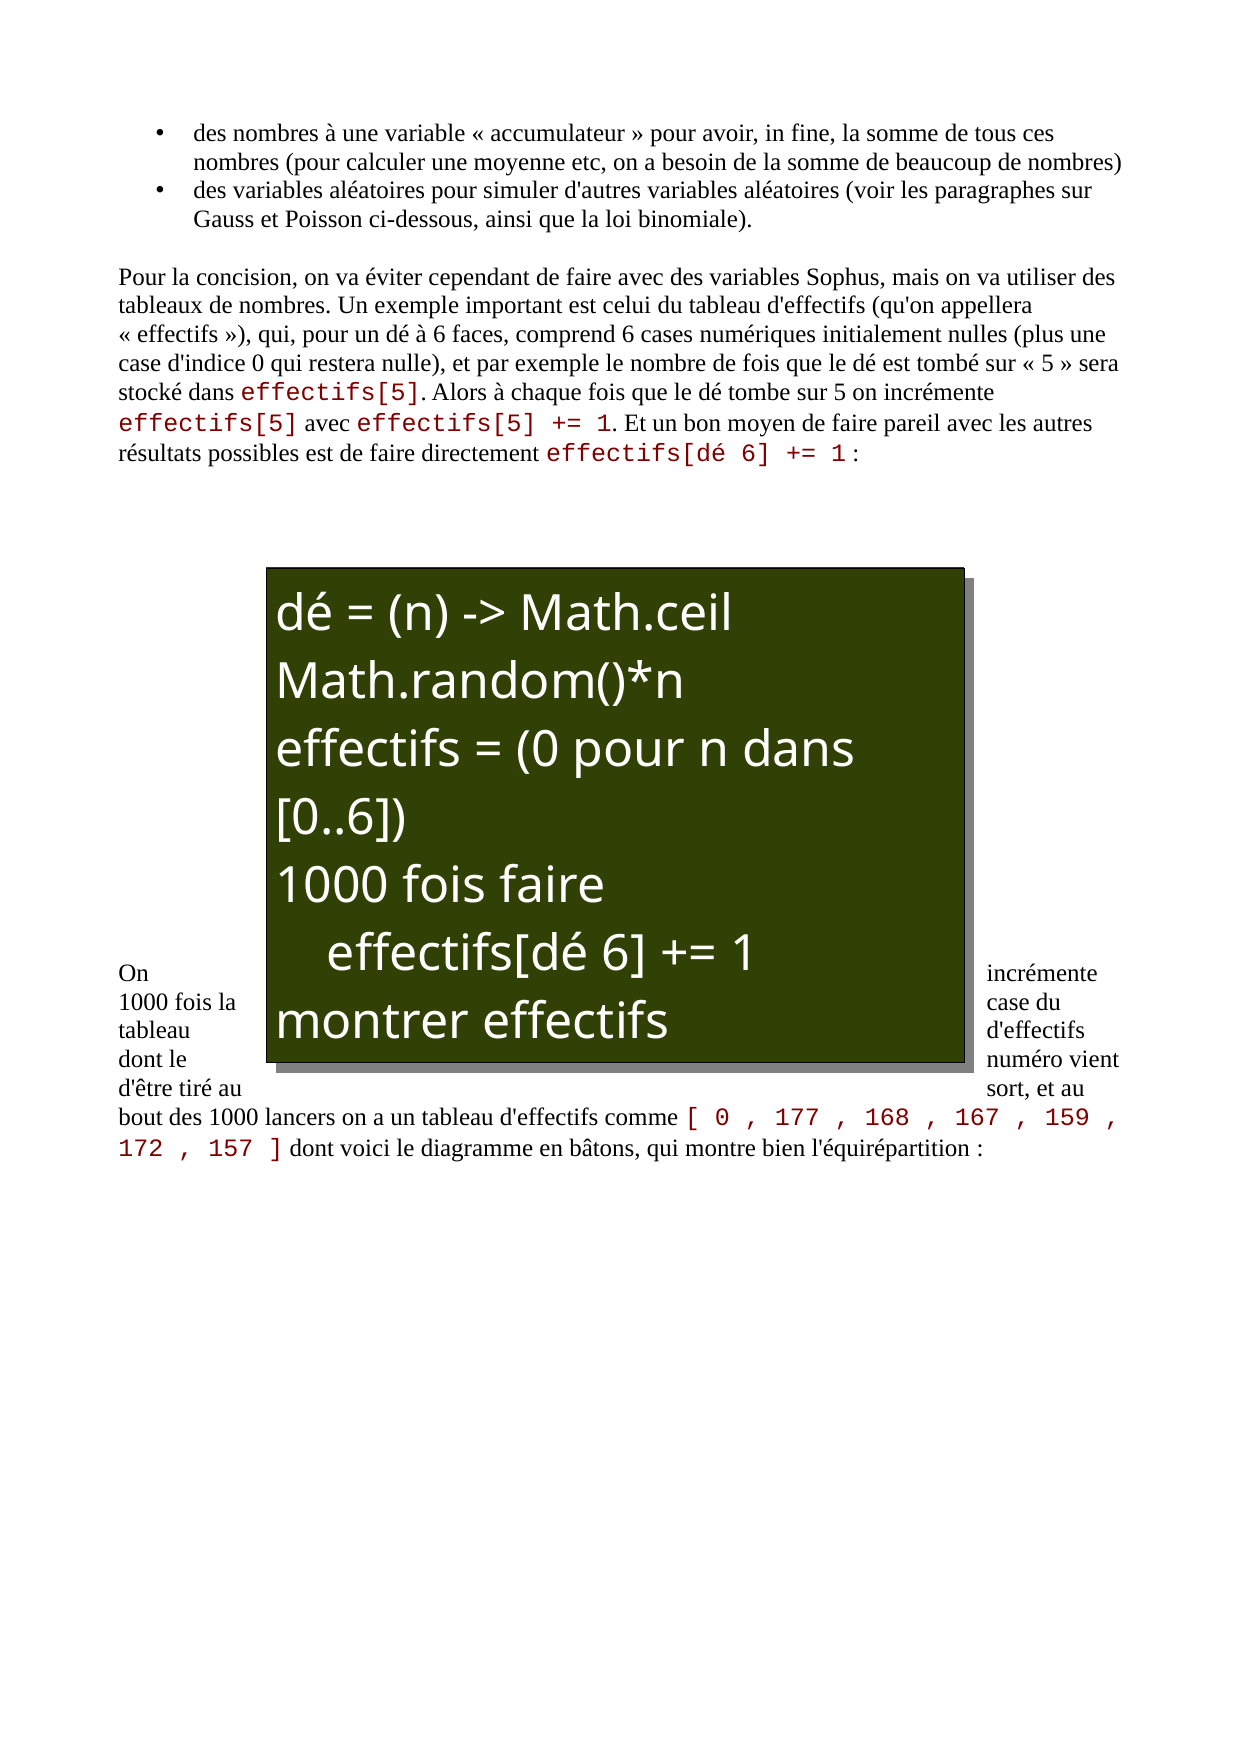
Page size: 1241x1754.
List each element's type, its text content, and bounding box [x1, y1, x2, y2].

text Pour la concision, on va éviter cependant de faire avec des variables Sophus, mais on va utiliser des tableaux de nombres. Un exemple important est celui du tableau d'effectifs (qu'on appellera « effectifs »), qui, pour un dé à 6 faces, comprend 6 cases numériques initialement nulles (plus une case d'indice 0 qui restera nulle), et par exemple le nombre de fois que le dé est tombé sur « 5 » sera stocké dans effectifs[5]. Alors à chaque fois que le dé tombe sur 5 on incrémente effectifs[5] avec effectifs[5] += 1. Et un bon moyen de faire pareil avec les autres résultats possibles est de faire directement effectifs[dé 6] += 1 : [118, 262, 1122, 469]
list des variables aléatoires pour simuler d'autres variables aléatoires (voir les paragraphes sur Gauss et Poisson ci-dessous, ainsi que la loi binomiale). [156, 176, 1122, 233]
text dé = (n) -> Math.ceil Math.random()*n [275, 576, 955, 713]
text montrer effectifs [275, 985, 955, 1053]
text On incrémente 1000 fois la case du tableau d'effectifs dont le numéro vient d'être tiré au sort, et au bout des 1000 lancers on a un tableau d'effectifs comme [ 0 , 177 , 168 , 167 , 159 , 172 , 157 ] dont voici le diagramme en bâtons, qui montre bien l'équirépartition : [118, 958, 1122, 1163]
text effectifs = (0 pour n dans [0..6]) [275, 713, 955, 849]
text effectifs[dé 6] += 1 [275, 917, 955, 985]
text 1000 fois faire [275, 849, 955, 917]
list des nombres à une variable « accumulateur » pour avoir, in fine, la somme de tous ces nombres (pour calculer une moyenne etc, on a besoin de la somme de beaucoup de nombres) [156, 118, 1122, 176]
